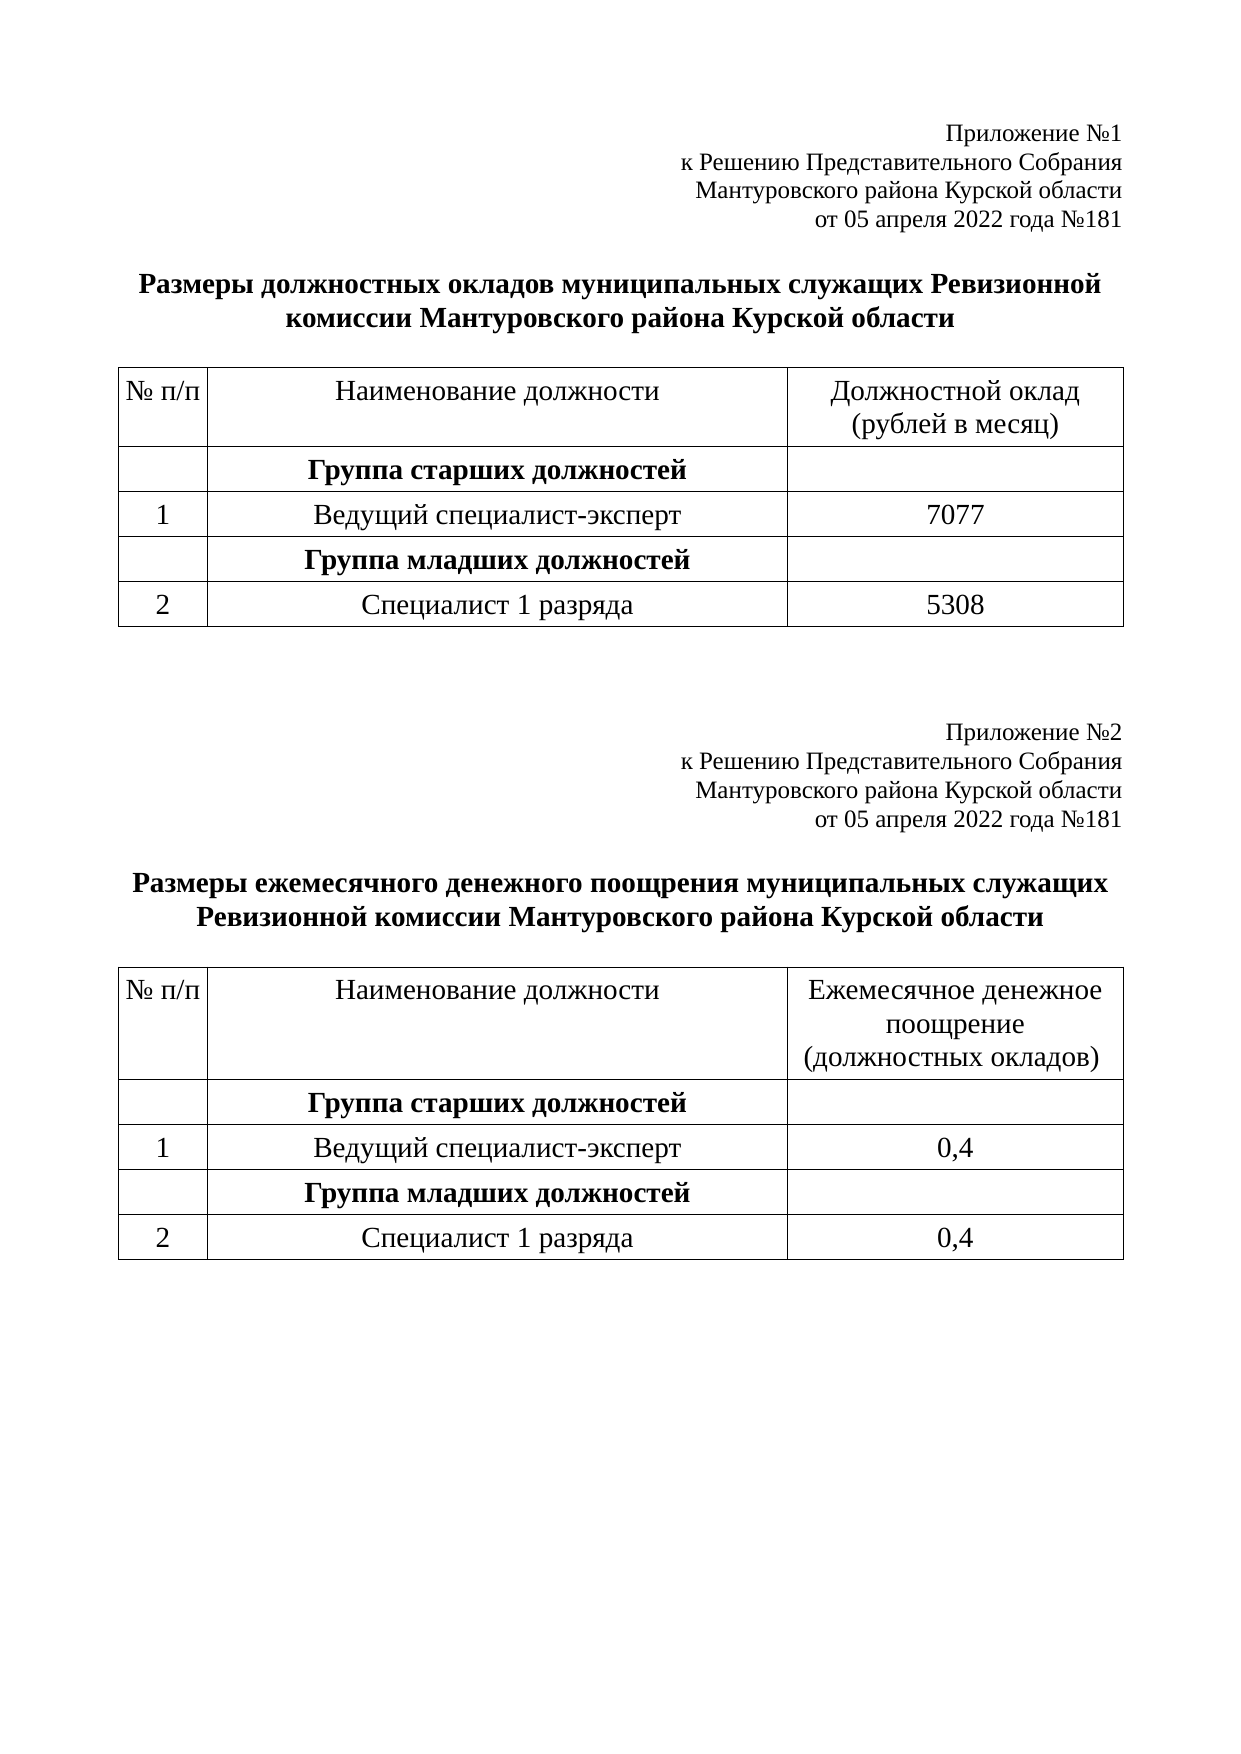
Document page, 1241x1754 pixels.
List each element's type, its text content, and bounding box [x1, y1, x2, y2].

table_header Наименование должности [208, 368, 787, 446]
table_cell [119, 447, 207, 491]
table_cell 7077 [788, 492, 1123, 536]
text Размеры должностных окладов муниципальных служащих Ревизионной комиссии Мантуровского района Курской области [118, 267, 1122, 334]
text от 05 апреля 2022 года №181 [118, 204, 1122, 233]
table_cell 2 [119, 582, 207, 626]
table_cell 5308 [788, 582, 1123, 626]
table_cell 1 [119, 1125, 207, 1169]
table_cell [119, 1080, 207, 1124]
table_cell 0,4 [788, 1215, 1123, 1259]
text Мантуровского района Курской области [118, 775, 1122, 804]
table_cell Группа старших должностей [208, 447, 787, 491]
table_header Должностной оклад (рублей в месяц) [788, 368, 1123, 446]
text Приложение №2 [118, 717, 1122, 746]
table_cell 0,4 [788, 1125, 1123, 1169]
table_header № п/п [119, 968, 207, 1079]
text к Решению Представительного Собрания [118, 147, 1122, 176]
table_cell [119, 1170, 207, 1214]
table_header Наименование должности [208, 968, 787, 1079]
text Приложение №1 [118, 118, 1122, 147]
table_cell 1 [119, 492, 207, 536]
table_cell Группа старших должностей [208, 1080, 787, 1124]
table_cell [788, 1170, 1123, 1214]
table_cell [119, 537, 207, 581]
text от 05 апреля 2022 года №181 [118, 804, 1122, 832]
table_cell Ведущий специалист-эксперт [208, 1125, 787, 1169]
table_cell Специалист 1 разряда [208, 1215, 787, 1259]
table_header Ежемесячное денежное поощрение (должностных окладов) [788, 968, 1123, 1079]
table_cell Группа младших должностей [208, 537, 787, 581]
table_cell Специалист 1 разряда [208, 582, 787, 626]
table_cell Группа младших должностей [208, 1170, 787, 1214]
table_cell [788, 537, 1123, 581]
table_cell Ведущий специалист-эксперт [208, 492, 787, 536]
table_cell [788, 1080, 1123, 1124]
table_cell [788, 447, 1123, 491]
table_cell 2 [119, 1215, 207, 1259]
text Мантуровского района Курской области [118, 176, 1122, 204]
text Размеры ежемесячного денежного поощрения муниципальных служащих Ревизионной комиссии Мантуровского района Курской области [118, 861, 1122, 933]
text к Решению Представительного Собрания [118, 746, 1122, 775]
table_header № п/п [119, 368, 207, 446]
